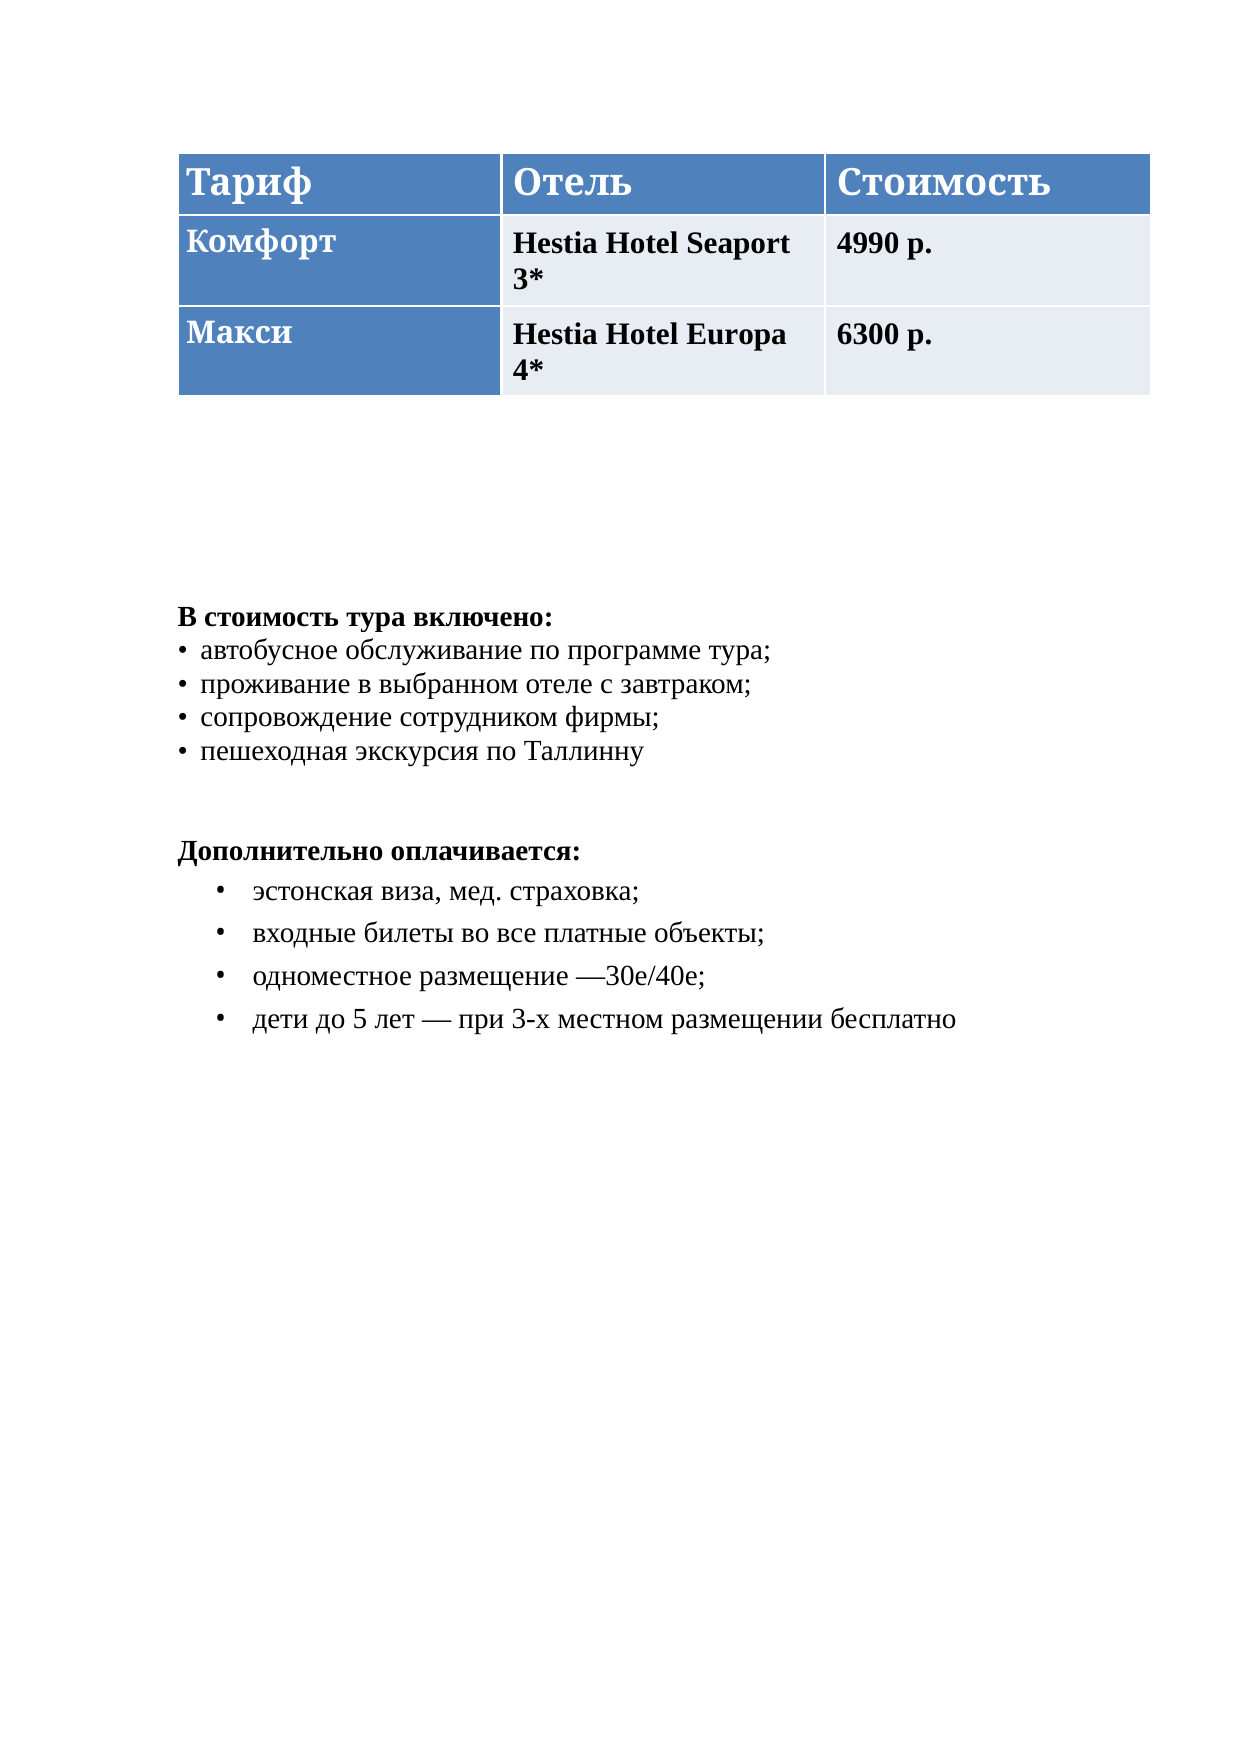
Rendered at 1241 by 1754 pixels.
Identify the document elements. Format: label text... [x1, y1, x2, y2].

table_header Тариф [179, 154, 500, 214]
text В стоимость тура включено: [177, 599, 1152, 632]
table_cell Hestia Hotel Seaport 3* [503, 216, 824, 305]
table_header Стоимость [826, 154, 1150, 214]
list пешеходная экскурсия по Таллинну [177, 733, 1152, 766]
list дети до 5 лет — при 3-х местном размещении бесплатно [215, 997, 1152, 1037]
text Дополнительно оплачивается: [177, 833, 1152, 866]
table_cell 6300 р. [826, 307, 1150, 395]
table_cell Hestia Hotel Europa 4* [503, 307, 824, 395]
list проживание в выбранном отеле с завтраком; [177, 666, 1152, 699]
table_cell Макси [179, 307, 500, 395]
list эстонская виза, мед. страховка; [215, 869, 1152, 909]
table_header Отель [503, 154, 824, 214]
list сопровождение сотрудником фирмы; [177, 699, 1152, 733]
table_cell Комфорт [179, 216, 500, 305]
list автобусное обслуживание по программе тура; [177, 632, 1152, 666]
table_cell 4990 р. [826, 216, 1150, 305]
list входные билеты во все платные объекты; [215, 912, 1152, 951]
list одноместное размещение —30е/40е; [215, 954, 1152, 994]
